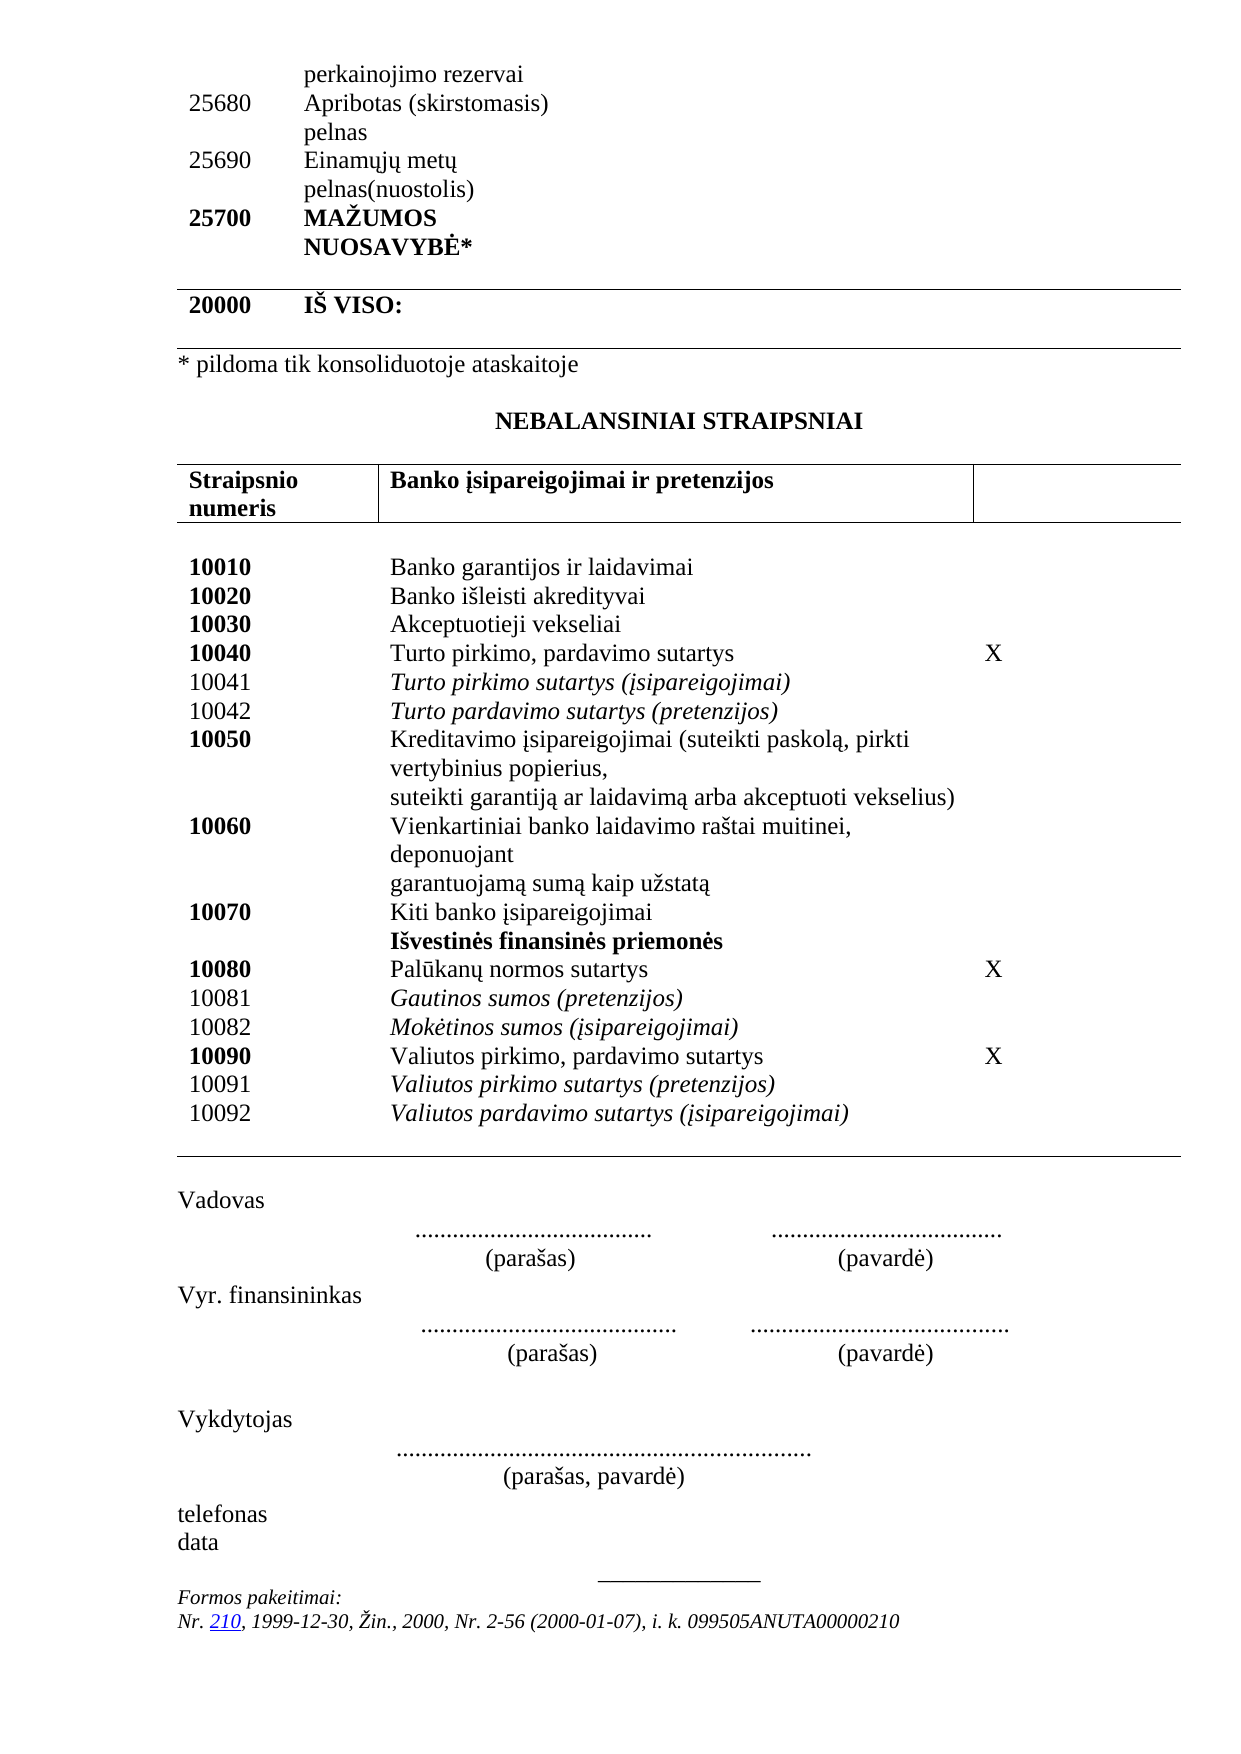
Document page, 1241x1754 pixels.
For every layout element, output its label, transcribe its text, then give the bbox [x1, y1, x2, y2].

text Vyr. finansininkas [177, 1280, 1181, 1309]
text (parašas) (pavardė) [177, 1338, 1181, 1375]
table_cell [579, 290, 722, 348]
table_cell [177, 523, 379, 552]
table_cell [579, 145, 722, 203]
table_cell [985, 145, 1104, 203]
text * pildoma tik konsoliduotoje ataskaitoje [177, 349, 1181, 377]
table_cell [973, 725, 1181, 782]
table_header [974, 465, 1181, 522]
table_cell [177, 260, 292, 289]
table_cell [973, 926, 1181, 954]
table_cell [842, 59, 985, 88]
table_cell suteikti garantiją ar laidavimą arba akceptuoti vekselius) [379, 782, 973, 811]
table_cell Kiti banko įsipareigojimai [379, 897, 973, 926]
table_cell IŠ VISO: [292, 290, 579, 348]
table_cell [973, 868, 1181, 897]
text (parašas, pavardė) [177, 1461, 1181, 1499]
table_cell Išvestinės finansinės priemonės [379, 926, 973, 954]
table_cell [973, 667, 1181, 696]
table_cell [1104, 260, 1181, 289]
table_cell [177, 59, 292, 88]
table_cell [973, 897, 1181, 926]
table_cell [973, 782, 1181, 811]
table_cell [842, 260, 985, 289]
table_cell Banko garantijos ir laidavimai [379, 552, 973, 581]
table_cell 10010 [177, 552, 379, 581]
text telefonas [177, 1499, 1181, 1527]
table_cell [579, 203, 722, 260]
table_cell [579, 59, 722, 88]
table_cell [985, 203, 1104, 260]
table_cell [973, 1098, 1181, 1127]
table_cell 10030 [177, 610, 379, 638]
table_cell [722, 203, 842, 260]
table_cell Banko išleisti akredityvai [379, 581, 973, 609]
table_cell [1104, 88, 1181, 145]
table_cell [722, 88, 842, 145]
table_cell Vienkartiniai banko laidavimo raštai muitinei, deponuojant [379, 811, 973, 868]
table_cell MAŽUMOS NUOSAVYBĖ* [292, 203, 579, 260]
table_cell [579, 260, 722, 289]
table_cell Einamųjų metų pelnas(nuostolis) [292, 145, 579, 203]
table_cell [973, 811, 1181, 868]
text Vadovas [177, 1186, 1181, 1214]
table_cell 10040 [177, 638, 379, 667]
table_cell [985, 260, 1104, 289]
table_cell 10090 [177, 1041, 379, 1069]
table_cell X [973, 955, 1181, 983]
table_cell 10042 [177, 696, 379, 724]
table_cell Turto pardavimo sutartys (pretenzijos) [379, 696, 973, 724]
table_cell [722, 290, 842, 348]
text _____________ [177, 1556, 1181, 1585]
table_cell 10091 [177, 1070, 379, 1098]
table_cell 10080 [177, 955, 379, 983]
table_cell [985, 88, 1104, 145]
table_cell [579, 88, 722, 145]
table_cell [1104, 145, 1181, 203]
table_cell 10081 [177, 983, 379, 1012]
table_cell 10041 [177, 667, 379, 696]
table_cell [973, 1012, 1181, 1041]
table_cell [1104, 290, 1181, 348]
table_cell Turto pirkimo sutartys (įsipareigojimai) [379, 667, 973, 696]
table_cell 25690 [177, 145, 292, 203]
table_cell [842, 88, 985, 145]
table_cell Palūkanų normos sutartys [379, 955, 973, 983]
table_cell [1104, 203, 1181, 260]
text Vykdytojas [177, 1404, 1181, 1433]
table_cell 10092 [177, 1098, 379, 1127]
table_cell [722, 59, 842, 88]
table_cell [985, 59, 1104, 88]
text NEBALANSINIAI STRAIPSNIAI [177, 406, 1181, 435]
table_cell 10020 [177, 581, 379, 609]
table_cell [177, 926, 379, 954]
table_cell [973, 552, 1181, 581]
table_cell 25700 [177, 203, 292, 260]
table_cell 25680 [177, 88, 292, 145]
table_cell Kreditavimo įsipareigojimai (suteikti paskolą, pirkti vertybinius popierius, [379, 725, 973, 782]
table_cell X [973, 1041, 1181, 1069]
table_cell [842, 290, 985, 348]
table_cell [842, 203, 985, 260]
table_cell perkainojimo rezervai [292, 59, 579, 88]
table_cell [177, 782, 379, 811]
table_cell 10082 [177, 1012, 379, 1041]
table_cell Apribotas (skirstomasis) pelnas [292, 88, 579, 145]
table_cell [973, 1070, 1181, 1098]
table_cell [985, 290, 1104, 348]
table_cell Akceptuotieji vekseliai [379, 610, 973, 638]
table_cell [177, 1127, 379, 1156]
table_cell [973, 696, 1181, 724]
table_cell 10050 [177, 725, 379, 782]
table_cell Gautinos sumos (pretenzijos) [379, 983, 973, 1012]
table_cell [722, 260, 842, 289]
table_cell [177, 868, 379, 897]
table_cell [379, 523, 973, 552]
table_cell [973, 1127, 1181, 1156]
text (parašas) (pavardė) [177, 1243, 1181, 1280]
table_cell [292, 260, 579, 289]
table_cell X [973, 638, 1181, 667]
table_cell [842, 145, 985, 203]
table_cell garantuojamą sumą kaip užstatą [379, 868, 973, 897]
table_header Straipsnio numeris [177, 465, 378, 522]
table_cell [973, 610, 1181, 638]
table_cell [973, 581, 1181, 609]
table_cell 10060 [177, 811, 379, 868]
table_cell 10070 [177, 897, 379, 926]
text Formos pakeitimai: [177, 1585, 1181, 1609]
table_cell Valiutos pirkimo sutartys (pretenzijos) [379, 1070, 973, 1098]
table_cell Valiutos pardavimo sutartys (įsipareigojimai) [379, 1098, 973, 1127]
table_cell [722, 145, 842, 203]
table_cell [973, 523, 1181, 552]
text Nr. 210, 1999-12-30, Žin., 2000, Nr. 2-56 (2000-01-07), i. k. 099505ANUTA00000210 [177, 1609, 1181, 1633]
table_cell Mokėtinos sumos (įsipareigojimai) [379, 1012, 973, 1041]
table_cell 20000 [177, 290, 292, 348]
table_cell [973, 983, 1181, 1012]
table_cell Turto pirkimo, pardavimo sutartys [379, 638, 973, 667]
table_cell [1104, 59, 1181, 88]
text data [177, 1527, 1181, 1556]
table_cell Valiutos pirkimo, pardavimo sutartys [379, 1041, 973, 1069]
table_header Banko įsipareigojimai ir pretenzijos [379, 465, 973, 522]
table_cell [379, 1127, 973, 1156]
